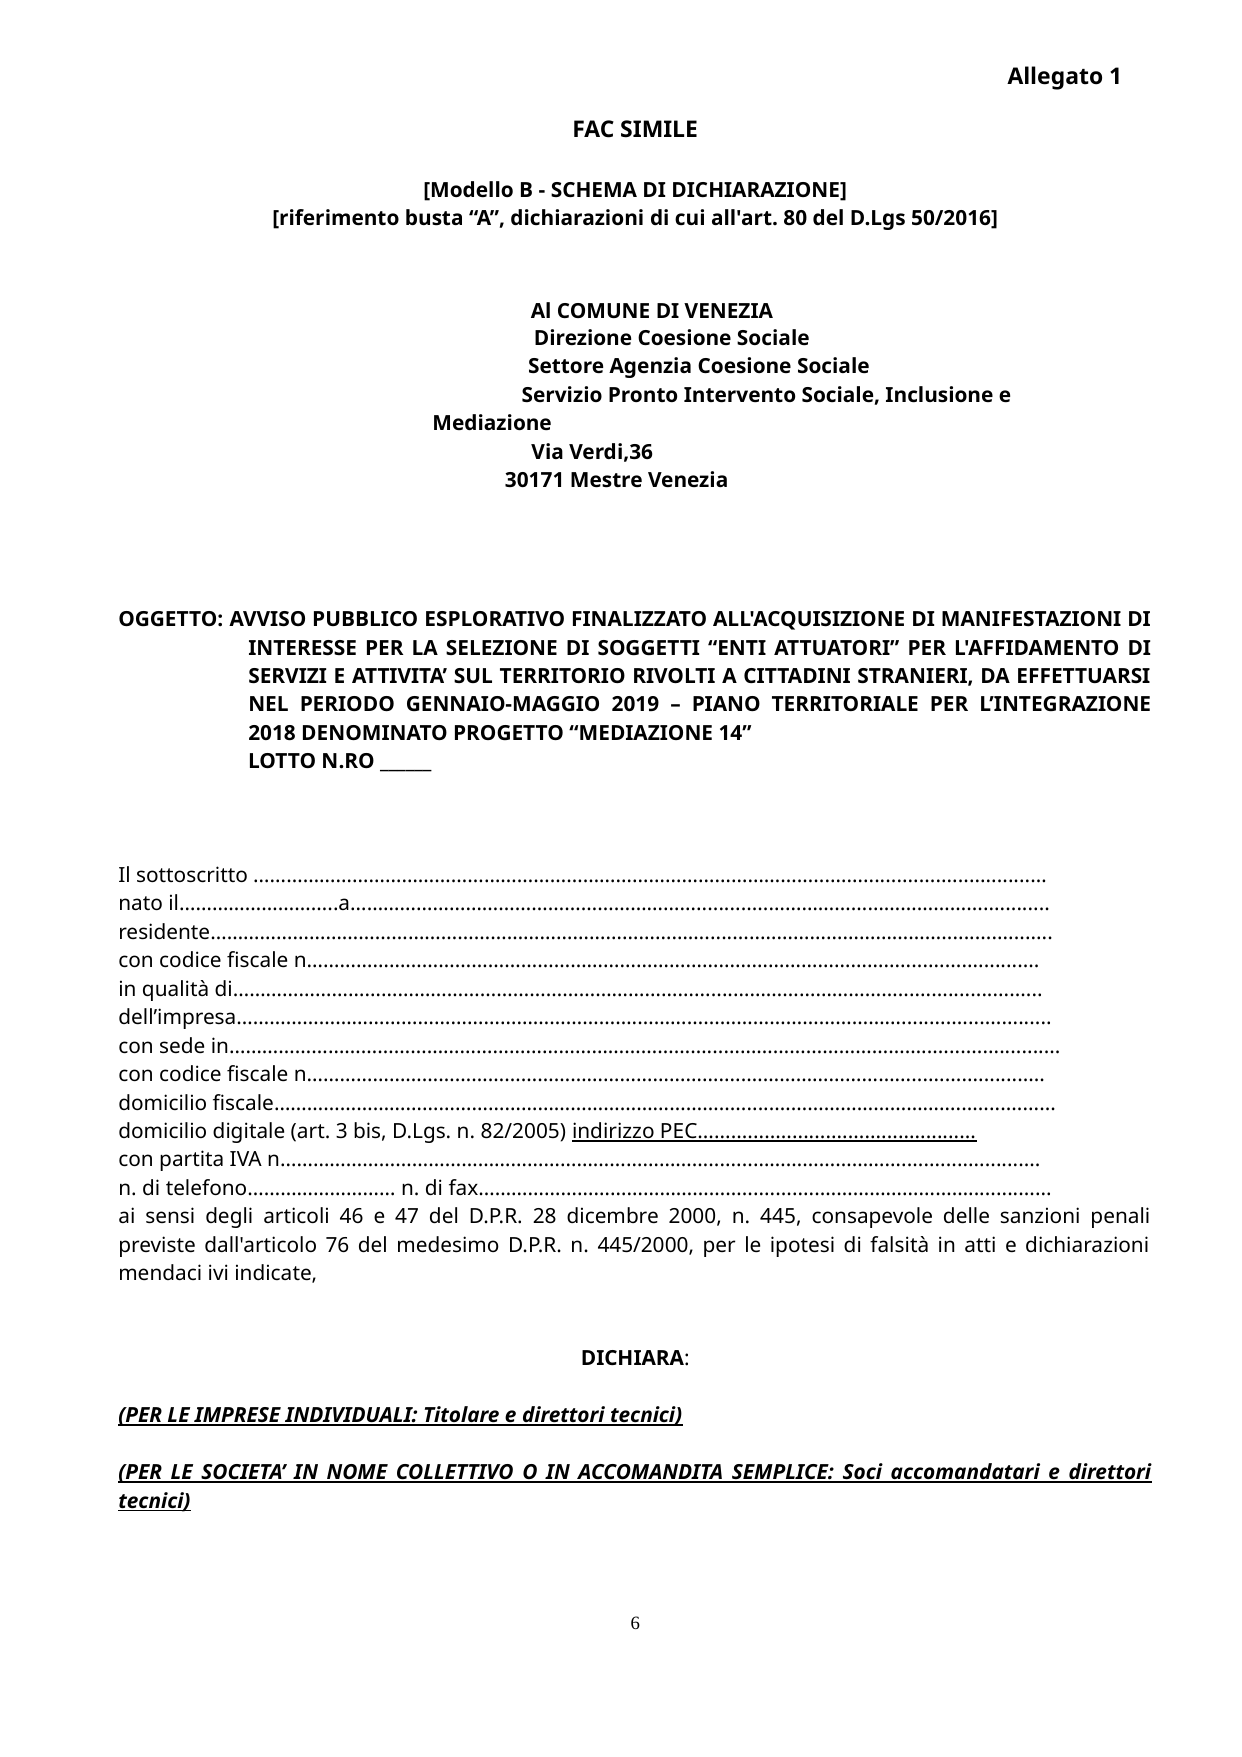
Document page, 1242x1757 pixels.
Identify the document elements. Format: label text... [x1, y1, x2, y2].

text residente………………………………………………………………………………..........…………………………….................... [118, 917, 1152, 945]
text OGGETTO: AVVISO PUBBLICO ESPLORATIVO FINALIZZATO ALL'ACQUISIZIONE DI MANIFESTAZIONI DI INTERESSE PER LA SELEZIONE DI SOGGETTI “ENTI ATTUATORI” PER L'AFFIDAMENTO DI SERVIZI E ATTIVITA’ SUL TERRITORIO RIVOLTI A CITTADINI STRANIERI, DA EFFETTUARSI NEL PERIODO GENNAIO-MAGGIO 2019 – PIANO TERRITORIALE PER L’INTEGRAZIONE 2018 DENOMINATO PROGETTO “MEDIAZIONE 14” [118, 604, 1152, 746]
text in qualità di………………………………………………………………………….......………………………….......................... [118, 974, 1152, 1002]
subtitle Al COMUNE DI VENEZIA [531, 298, 1152, 323]
text Via Verdi,36 [118, 437, 1152, 465]
text domicilio fiscale………………………………………………………………………..........…………………………….................. [118, 1088, 1152, 1116]
text Direzione Coesione Sociale [118, 323, 1152, 352]
text DICHIARA: [118, 1343, 1152, 1372]
text tecnici) [118, 1483, 1152, 1514]
text FAC SIMILE [118, 112, 1152, 144]
text con sede in……………………………………………………………………………...………………………………......................... [118, 1031, 1152, 1059]
text nato il………………………..a……………………………………………………….............………………………………............... [118, 888, 1152, 917]
text n. di telefono……………………… n. di fax…………………………………………..............………………………............... [118, 1173, 1152, 1201]
text Mediazione [118, 408, 1152, 437]
text dell’impresa……………………………………………………………….…………...……………………………........................... [118, 1002, 1152, 1031]
text (PER LE IMPRESE INDIVIDUALI: Titolare e direttori tecnici) [118, 1400, 1152, 1429]
text 30171 Mestre Venezia [118, 465, 1152, 494]
text ai sensi degli articoli 46 e 47 del D.P.R. 28 dicembre 2000, n. 445, consapevole delle sanzioni penali previste dall'articolo 76 del medesimo D.P.R. n. 445/2000, per le ipotesi di falsità in atti e dichiarazioni mendaci ivi indicate, [118, 1201, 1152, 1287]
text LOTTO N.RO ______ [118, 746, 1152, 775]
text Settore Agenzia Coesione Sociale [118, 352, 1152, 380]
text con partita IVA n……………………………………………………………………........………………………......................... [118, 1144, 1152, 1173]
text domicilio digitale (art. 3 bis, D.Lgs. n. 82/2005) indirizzo PEC.................................................. [118, 1116, 1152, 1144]
text Servizio Pronto Intervento Sociale, Inclusione e [118, 380, 1152, 408]
text (PER LE SOCIETA’ IN NOME COLLETTIVO O IN ACCOMANDITA SEMPLICE: Soci accomandatari e direttori [118, 1457, 1152, 1481]
text [Modello B - SCHEMA DI DICHIARAZIONE] [118, 175, 1152, 203]
text con codice fiscale n………………………………………………………………….....………………………........................... [118, 1059, 1152, 1088]
text [riferimento busta “A”, dichiarazioni di cui all'art. 80 del D.Lgs 50/2016] [118, 203, 1152, 232]
text Il sottoscritto …………………………………………………………………………………………...……..............................… [118, 860, 1152, 888]
text con codice fiscale n…………………………………………………………………...………………………............................ [118, 945, 1152, 974]
